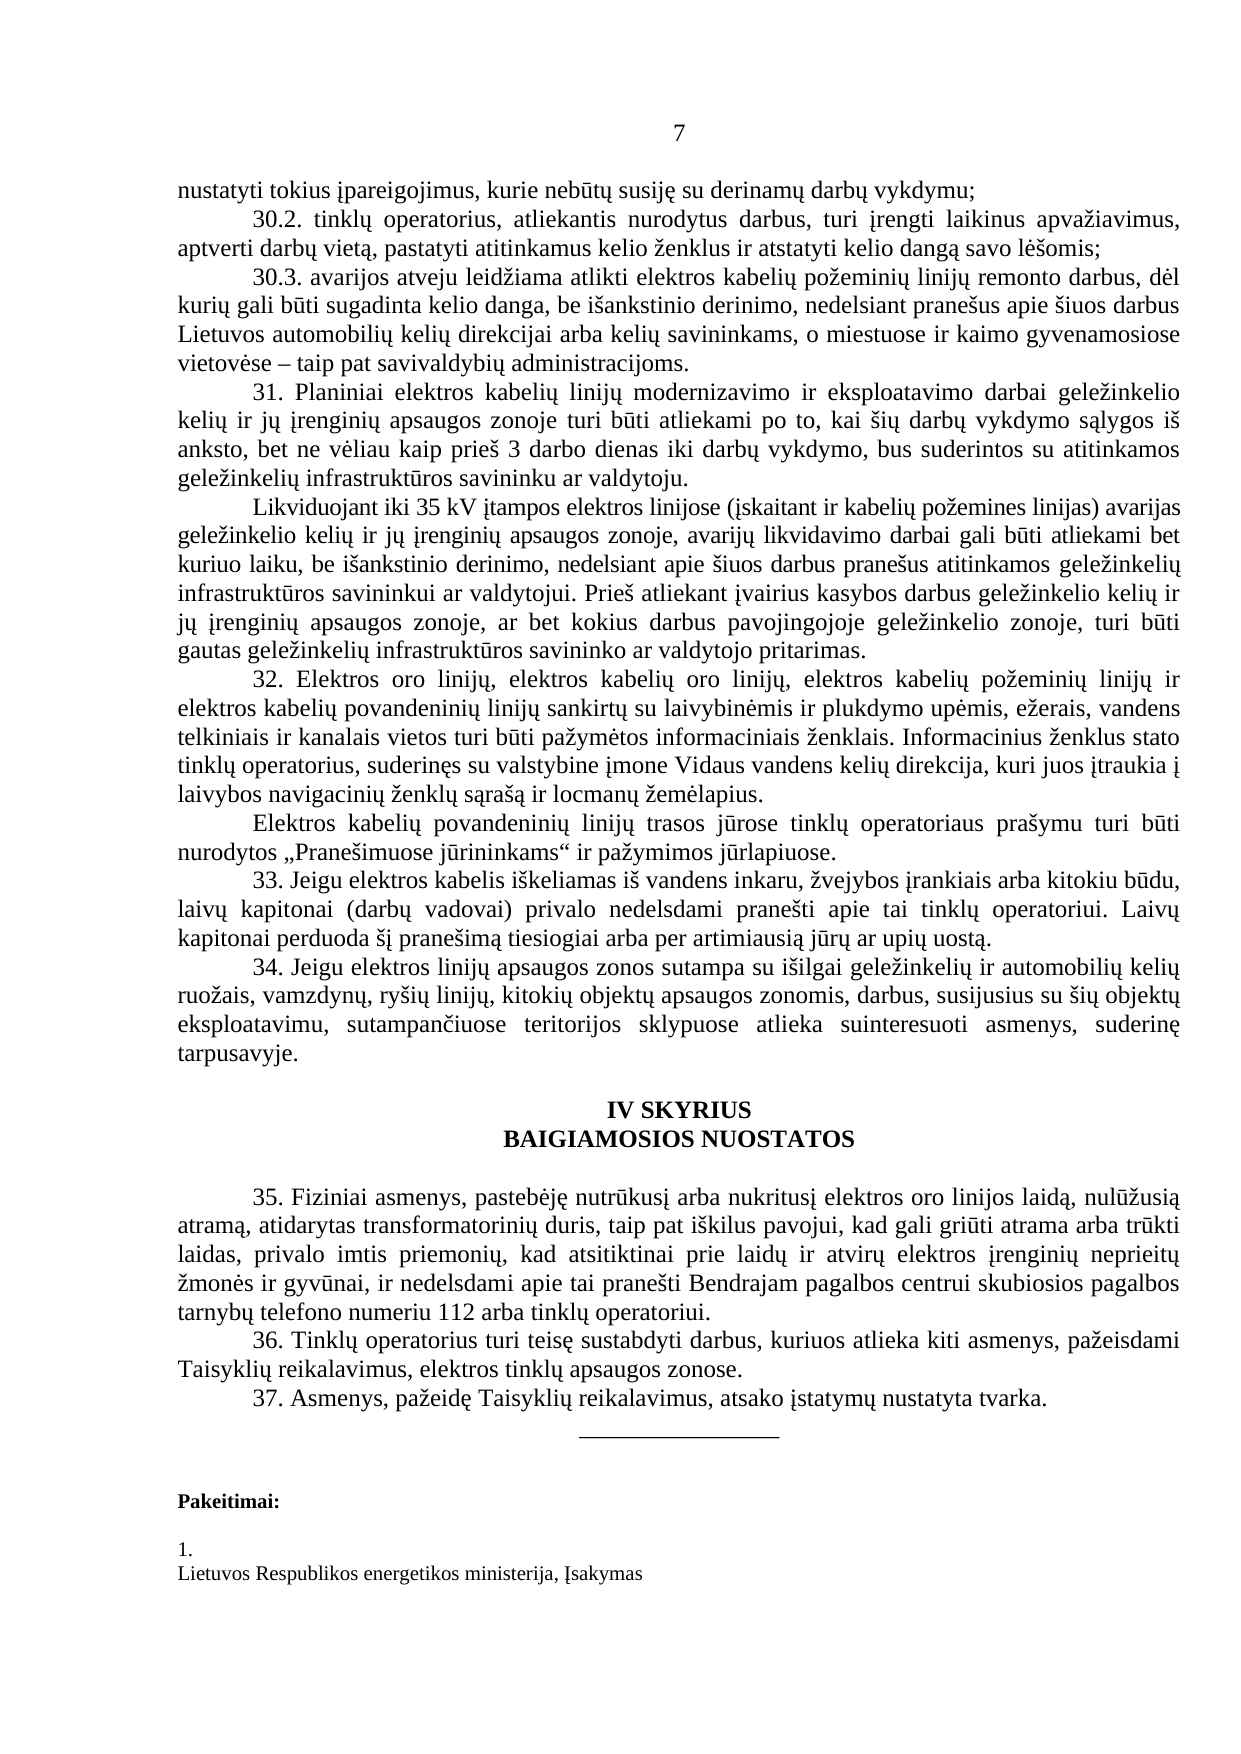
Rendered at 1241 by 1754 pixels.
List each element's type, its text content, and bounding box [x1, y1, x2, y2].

text Likviduojant iki 35 kV įtampos elektros linijose (įskaitant ir kabelių požemines linijas) avarijas geležinkelio kelių ir jų įrenginių apsaugos zonoje, avarijų likvidavimo darbai gali būti atliekami bet kuriuo laiku, be išankstinio derinimo, nedelsiant apie šiuos darbus pranešus atitinkamos geležinkelių infrastruktūros savininkui ar valdytojui. Prieš atliekant įvairius kasybos darbus geležinkelio kelių ir jų įrenginių apsaugos zonoje, ar bet kokius darbus pavojingojoje geležinkelio zonoje, turi būti gautas geležinkelių infrastruktūros savininko ar valdytojo pritarimas. [177, 492, 1181, 664]
text Elektros kabelių povandeninių linijų trasos jūrose tinklų operatoriaus prašymu turi būti nurodytos „Pranešimuose jūrininkams“ ir pažymimos jūrlapiuose. [177, 808, 1181, 866]
text 1. [177, 1537, 1181, 1561]
text nustatyti tokius įpareigojimus, kurie nebūtų susiję su derinamų darbų vykdymu; [177, 176, 1181, 204]
text 34. Jeigu elektros linijų apsaugos zonos sutampa su išilgai geležinkelių ir automobilių kelių ruožais, vamzdynų, ryšių linijų, kitokių objektų apsaugos zonomis, darbus, susijusius su šių objektų eksploatavimu, sutampančiuose teritorijos sklypuose atlieka suinteresuoti asmenys, suderinę tarpusavyje. [177, 952, 1181, 1067]
text 30.2. tinklų operatorius, atliekantis nurodytus darbus, turi įrengti laikinus apvažiavimus, aptverti darbų vietą, pastatyti atitinkamus kelio ženklus ir atstatyti kelio dangą savo lėšomis; [177, 204, 1181, 262]
text 37. Asmenys, pažeidę Taisyklių reikalavimus, atsako įstatymų nustatyta tvarka. [177, 1383, 1181, 1412]
text Pakeitimai: [177, 1489, 1181, 1513]
text 32. Elektros oro linijų, elektros kabelių oro linijų, elektros kabelių požeminių linijų ir elektros kabelių povandeninių linijų sankirtų su laivybinėmis ir plukdymo upėmis, ežerais, vandens telkiniais ir kanalais vietos turi būti pažymėtos informaciniais ženklais. Informacinius ženklus stato tinklų operatorius, suderinęs su valstybine įmone Vidaus vandens kelių direkcija, kuri juos įtraukia į laivybos navigacinių ženklų sąrašą ir locmanų žemėlapius. [177, 664, 1181, 808]
text 35. Fiziniai asmenys, pastebėję nutrūkusį arba nukritusį elektros oro linijos laidą, nulūžusią atramą, atidarytas transformatorinių duris, taip pat iškilus pavojui, kad gali griūti atrama arba trūkti laidas, privalo imtis priemonių, kad atsitiktinai prie laidų ir atvirų elektros įrenginių neprieitų žmonės ir gyvūnai, ir nedelsdami apie tai pranešti Bendrajam pagalbos centrui skubiosios pagalbos tarnybų telefono numeriu 112 arba tinklų operatoriui. [177, 1182, 1181, 1326]
text Lietuvos Respublikos energetikos ministerija, Įsakymas [177, 1561, 1181, 1585]
text 33. Jeigu elektros kabelis iškeliamas iš vandens inkaru, žvejybos įrankiais arba kitokiu būdu, laivų kapitonai (darbų vadovai) privalo nedelsdami pranešti apie tai tinklų operatoriui. Laivų kapitonai perduoda šį pranešimą tiesiogiai arba per artimiausią jūrų ar upių uostą. [177, 866, 1181, 952]
text ________________ [177, 1412, 1181, 1441]
text IV skyrius [177, 1096, 1181, 1124]
text 30.3. avarijos atveju leidžiama atlikti elektros kabelių požeminių linijų remonto darbus, dėl kurių gali būti sugadinta kelio danga, be išankstinio derinimo, nedelsiant pranešus apie šiuos darbus Lietuvos automobilių kelių direkcijai arba kelių savininkams, o miestuose ir kaimo gyvenamosiose vietovėse – taip pat savivaldybių administracijoms. [177, 262, 1181, 377]
text 36. Tinklų operatorius turi teisę sustabdyti darbus, kuriuos atlieka kiti asmenys, pažeisdami Taisyklių reikalavimus, elektros tinklų apsaugos zonose. [177, 1326, 1181, 1383]
text 31. Planiniai elektros kabelių linijų modernizavimo ir eksploatavimo darbai geležinkelio kelių ir jų įrenginių apsaugos zonoje turi būti atliekami po to, kai šių darbų vykdymo sąlygos iš anksto, bet ne vėliau kaip prieš 3 darbo dienas iki darbų vykdymo, bus suderintos su atitinkamos geležinkelių infrastruktūros savininku ar valdytoju. [177, 377, 1181, 492]
text BAIGIAMOSIOS NUOSTATOS [177, 1124, 1181, 1153]
